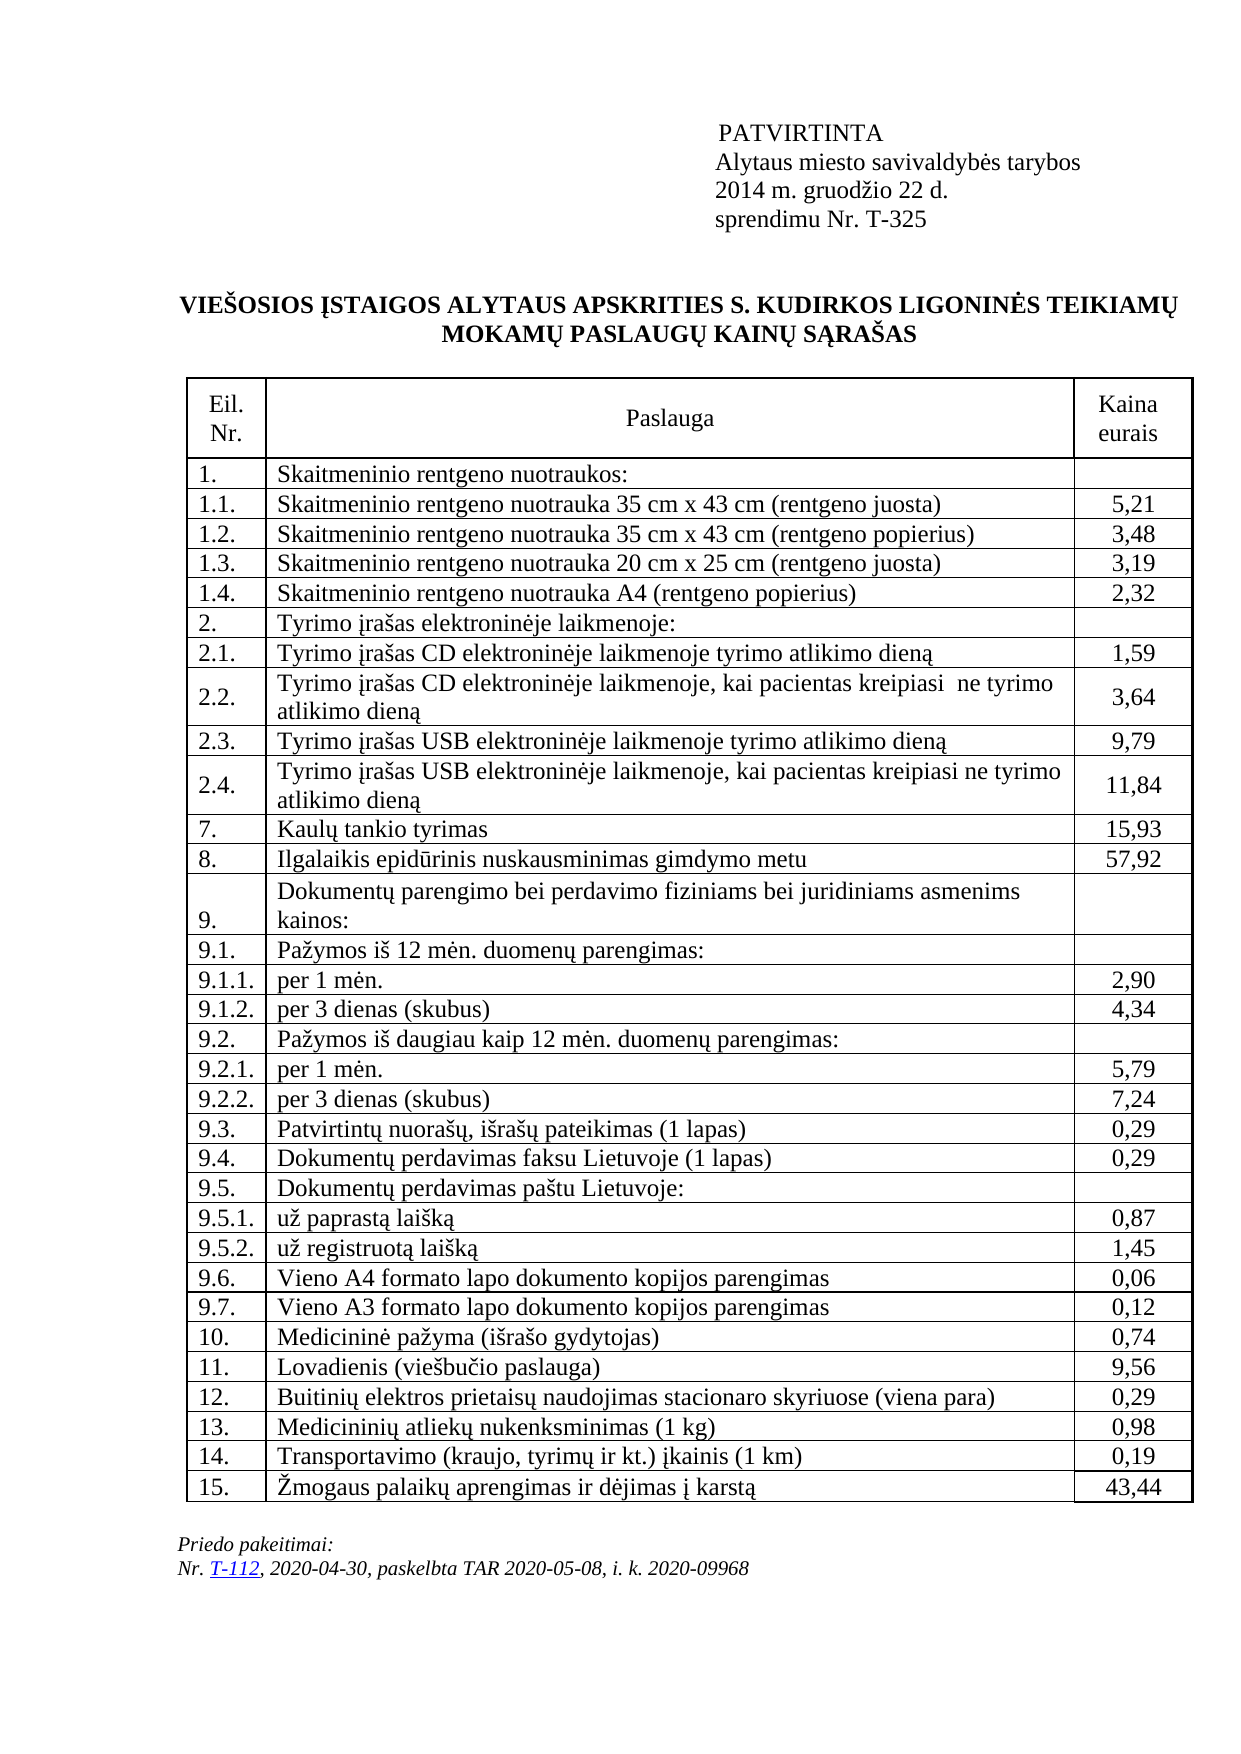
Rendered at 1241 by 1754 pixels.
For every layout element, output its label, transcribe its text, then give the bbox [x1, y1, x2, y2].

table_cell Medicininių atliekų nukenksminimas (1 kg) [267, 1412, 1074, 1440]
table_cell 14. [188, 1441, 265, 1470]
table_header Kaina eurais [1075, 379, 1191, 457]
text 2014 m. gruodžio 22 d. [709, 176, 1181, 204]
table_cell 0,29 [1075, 1382, 1191, 1411]
table_cell 9.4. [188, 1144, 265, 1172]
table_cell 2,32 [1075, 578, 1191, 607]
table_cell 9.2.1. [188, 1054, 265, 1083]
table_cell Dokumentų parengimo bei perdavimo fiziniams bei juridiniams asmenims kainos: [267, 874, 1074, 934]
table_cell 1.4. [188, 578, 265, 607]
table_cell Pažymos iš daugiau kaip 12 mėn. duomenų parengimas: [267, 1024, 1074, 1053]
table_cell Žmogaus palaikų aprengimas ir dėjimas į karstą [267, 1471, 1074, 1501]
table_cell Lovadienis (viešbučio paslauga) [267, 1352, 1074, 1381]
table_cell 9.2.2. [188, 1084, 265, 1113]
table_cell 11,84 [1075, 756, 1191, 813]
table_cell 2,90 [1075, 965, 1191, 993]
table_cell 7,24 [1075, 1084, 1191, 1113]
table_cell už registruotą laišką [267, 1233, 1074, 1262]
table_cell 13. [188, 1412, 265, 1440]
table_cell Dokumentų perdavimas faksu Lietuvoje (1 lapas) [267, 1144, 1074, 1172]
table_cell Tyrimo įrašas CD elektroninėje laikmenoje tyrimo atlikimo dieną [267, 638, 1074, 667]
table_cell Transportavimo (kraujo, tyrimų ir kt.) įkainis (1 km) [267, 1441, 1074, 1470]
table_cell Tyrimo įrašas elektroninėje laikmenoje: [267, 608, 1074, 637]
table_cell 3,64 [1075, 668, 1191, 725]
table_cell 15,93 [1075, 815, 1191, 843]
table_cell 0,29 [1075, 1114, 1191, 1142]
table_cell 9.2. [188, 1024, 265, 1053]
table_cell 1,45 [1075, 1233, 1191, 1262]
text Priedo pakeitimai: [177, 1532, 1181, 1556]
table_cell [1075, 1173, 1191, 1202]
table_cell 9.5. [188, 1173, 265, 1202]
table_cell 9.1.1. [188, 965, 265, 993]
table_cell Vieno A4 formato lapo dokumento kopijos parengimas [267, 1263, 1074, 1291]
table_cell 2.1. [188, 638, 265, 667]
table_cell Pažymos iš 12 mėn. duomenų parengimas: [267, 935, 1074, 964]
table_cell 9.1.2. [188, 995, 265, 1023]
table_cell 9.3. [188, 1114, 265, 1142]
table_cell [1075, 935, 1191, 964]
text Nr. T-112, 2020-04-30, paskelbta TAR 2020-05-08, i. k. 2020-09968 [177, 1556, 1181, 1580]
table_cell 9.6. [188, 1263, 265, 1291]
table_cell Skaitmeninio rentgeno nuotraukos: [267, 459, 1074, 488]
table_cell 11. [188, 1352, 265, 1381]
table_cell 2.3. [188, 726, 265, 755]
table_cell Skaitmeninio rentgeno nuotrauka 20 cm x 25 cm (rentgeno juosta) [267, 549, 1074, 577]
table_cell 0,12 [1075, 1293, 1191, 1321]
table_cell 1.2. [188, 519, 265, 547]
table_cell 0,29 [1075, 1144, 1191, 1172]
table_cell Tyrimo įrašas USB elektroninėje laikmenoje, kai pacientas kreipiasi ne tyrimo atlikimo dieną [267, 756, 1074, 813]
table_cell 9,79 [1075, 726, 1191, 755]
table_cell Ilgalaikis epidūrinis nuskausminimas gimdymo metu [267, 844, 1074, 873]
table_cell 9,56 [1075, 1352, 1191, 1381]
table_cell per 1 mėn. [267, 1054, 1074, 1083]
table_cell per 3 dienas (skubus) [267, 1084, 1074, 1113]
table_cell 1.1. [188, 489, 265, 518]
table_cell 0,06 [1075, 1263, 1191, 1291]
table_cell 57,92 [1075, 844, 1191, 873]
table_cell 0,98 [1075, 1412, 1191, 1440]
table_cell 2.2. [188, 668, 265, 725]
table_cell 12. [188, 1382, 265, 1411]
table_cell Patvirtintų nuorašų, išrašų pateikimas (1 lapas) [267, 1114, 1074, 1142]
table_cell 1,59 [1075, 638, 1191, 667]
table_cell 1. [188, 459, 265, 488]
table_cell 0,74 [1075, 1322, 1191, 1351]
table_cell 5,21 [1075, 489, 1191, 518]
table_cell 9.5.1. [188, 1203, 265, 1232]
table_cell 7. [188, 815, 265, 843]
table_cell 9.5.2. [188, 1233, 265, 1262]
table_cell per 1 mėn. [267, 965, 1074, 993]
table_header Paslauga [267, 379, 1073, 457]
table_cell [1075, 1024, 1191, 1053]
table_cell Medicininė pažyma (išrašo gydytojas) [267, 1322, 1074, 1351]
table_cell Skaitmeninio rentgeno nuotrauka 35 cm x 43 cm (rentgeno juosta) [267, 489, 1074, 518]
table_cell Skaitmeninio rentgeno nuotrauka 35 cm x 43 cm (rentgeno popierius) [267, 519, 1074, 547]
table_header Eil. Nr. [188, 379, 265, 457]
table_cell [1075, 459, 1191, 488]
table_cell 43,44 [1075, 1472, 1191, 1501]
table_cell Kaulų tankio tyrimas [267, 815, 1074, 843]
table_cell 9. [188, 874, 265, 934]
table_cell 1.3. [188, 549, 265, 577]
table_cell 8. [188, 844, 265, 873]
table_cell 10. [188, 1322, 265, 1351]
table_cell 3,19 [1075, 549, 1191, 577]
table_cell už paprastą laišką [267, 1203, 1074, 1232]
text Alytaus miesto savivaldybės tarybos [709, 147, 1181, 176]
table_cell 0,19 [1075, 1441, 1191, 1470]
table_cell 2. [188, 608, 265, 637]
table_cell Skaitmeninio rentgeno nuotrauka A4 (rentgeno popierius) [267, 578, 1074, 607]
table_cell Tyrimo įrašas CD elektroninėje laikmenoje, kai pacientas kreipiasi ne tyrimo atlikimo dieną [267, 668, 1074, 725]
table_cell 9.7. [188, 1293, 265, 1321]
table_cell 5,79 [1075, 1054, 1191, 1083]
table_cell 4,34 [1075, 995, 1191, 1023]
table_cell Vieno A3 formato lapo dokumento kopijos parengimas [267, 1293, 1074, 1321]
table_cell [1075, 874, 1191, 934]
text PATVIRTINTA [583, 118, 1181, 147]
table_cell [1075, 608, 1191, 637]
table_cell Tyrimo įrašas USB elektroninėje laikmenoje tyrimo atlikimo dieną [267, 726, 1074, 755]
table_cell Buitinių elektros prietaisų naudojimas stacionaro skyriuose (viena para) [267, 1382, 1074, 1411]
table_cell Dokumentų perdavimas paštu Lietuvoje: [267, 1173, 1074, 1202]
table_cell 9.1. [188, 935, 265, 964]
table_cell 15. [188, 1471, 265, 1501]
table_cell 2.4. [188, 756, 265, 813]
text VIEŠOSIOS ĮSTAIGOS ALYTAUS APSKRITIES S. KUDIRKOS LIGONINĖS TEIKIAMŲ MOKAMŲ PASLAUGŲ KAINŲ SĄRAŠAS [177, 291, 1181, 348]
table_cell 0,87 [1075, 1203, 1191, 1232]
table_cell per 3 dienas (skubus) [267, 995, 1074, 1023]
table_cell 3,48 [1075, 519, 1191, 547]
text sprendimu Nr. T-325 [715, 204, 1181, 233]
